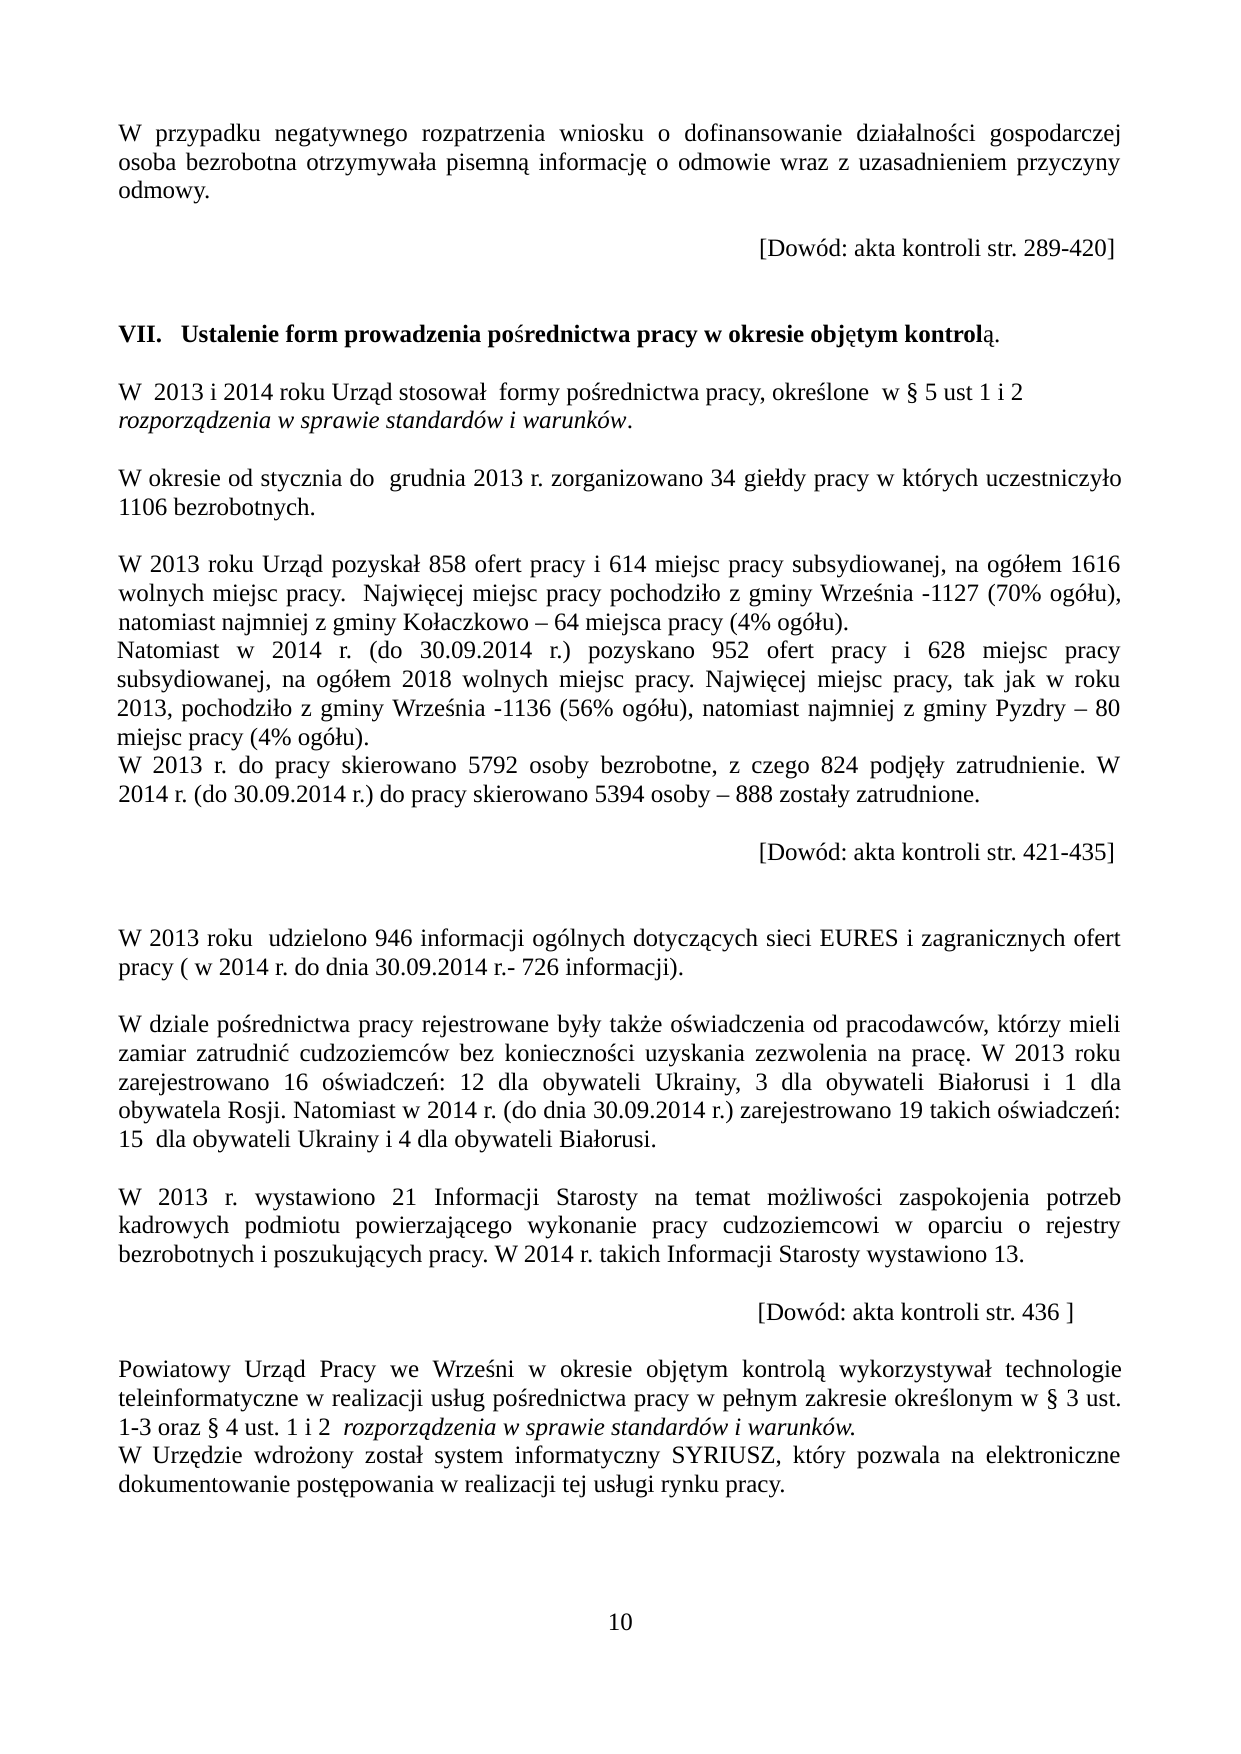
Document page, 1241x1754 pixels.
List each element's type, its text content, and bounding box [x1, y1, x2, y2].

text [Dowód: akta kontroli str. 289-420] [118, 233, 1122, 262]
text [Dowód: akta kontroli str. 421-435] [117, 837, 1122, 866]
text VII. Ustalenie form prowadzenia pośrednictwa pracy w okresie objętym kontrolą. [118, 319, 1122, 348]
text W Urzędzie wdrożony został system informatyczny SYRIUSZ, który pozwala na elektroniczne dokumentowanie postępowania w realizacji tej usługi rynku pracy. [118, 1441, 1122, 1498]
text W przypadku negatywnego rozpatrzenia wniosku o dofinansowanie działalności gospodarczej osoba bezrobotna otrzymywała pisemną informację o odmowie wraz z uzasadnieniem przyczyny odmowy. [118, 118, 1122, 204]
text Powiatowy Urząd Pracy we Wrześni w okresie objętym kontrolą wykorzystywał technologie teleinformatyczne w realizacji usług pośrednictwa pracy w pełnym zakresie określonym w § 3 ust. 1-3 oraz § 4 ust. 1 i 2 rozporządzenia w sprawie standardów i warunków. [118, 1354, 1122, 1441]
text W 2013 roku Urząd pozyskał 858 ofert pracy i 614 miejsc pracy subsydiowanej, na ogółem 1616 wolnych miejsc pracy. Najwięcej miejsc pracy pochodziło z gminy Września -1127 (70% ogółu), natomiast najmniej z gminy Kołaczkowo – 64 miejsca pracy (4% ogółu). [118, 549, 1122, 636]
text Natomiast w 2014 r. (do 30.09.2014 r.) pozyskano 952 ofert pracy i 628 miejsc pracy subsydiowanej, na ogółem 2018 wolnych miejsc pracy. Najwięcej miejsc pracy, tak jak w roku 2013, pochodziło z gminy Września -1136 (56% ogółu), natomiast najmniej z gminy Pyzdry – 80 miejsc pracy (4% ogółu). [117, 636, 1122, 751]
text W 2013 i 2014 roku Urząd stosował formy pośrednictwa pracy, określone w § 5 ust 1 i 2 rozporządzenia w sprawie standardów i warunków. [118, 377, 1122, 434]
text W okresie od stycznia do grudnia 2013 r. zorganizowano 34 giełdy pracy w których uczestniczyło 1106 bezrobotnych. [118, 463, 1122, 521]
text W 2013 r. wystawiono 21 Informacji Starosty na temat możliwości zaspokojenia potrzeb kadrowych podmiotu powierzającego wykonanie pracy cudzoziemcowi w oparciu o rejestry bezrobotnych i poszukujących pracy. W 2014 r. takich Informacji Starosty wystawiono 13. [118, 1182, 1122, 1268]
text W dziale pośrednictwa pracy rejestrowane były także oświadczenia od pracodawców, którzy mieli zamiar zatrudnić cudzoziemców bez konieczności uzyskania zezwolenia na pracę. W 2013 roku zarejestrowano 16 oświadczeń: 12 dla obywateli Ukrainy, 3 dla obywateli Białorusi i 1 dla obywatela Rosji. Natomiast w 2014 r. (do dnia 30.09.2014 r.) zarejestrowano 19 takich oświadczeń: 15 dla obywateli Ukrainy i 4 dla obywateli Białorusi. [118, 1009, 1122, 1153]
text [Dowód: akta kontroli str. 436 ] [117, 1297, 1122, 1326]
text W 2013 r. do pracy skierowano 5792 osoby bezrobotne, z czego 824 podjęły zatrudnienie. W 2014 r. (do 30.09.2014 r.) do pracy skierowano 5394 osoby – 888 zostały zatrudnione. [118, 751, 1122, 808]
text W 2013 roku udzielono 946 informacji ogólnych dotyczących sieci EURES i zagranicznych ofert pracy ( w 2014 r. do dnia 30.09.2014 r.- 726 informacji). [118, 923, 1122, 981]
